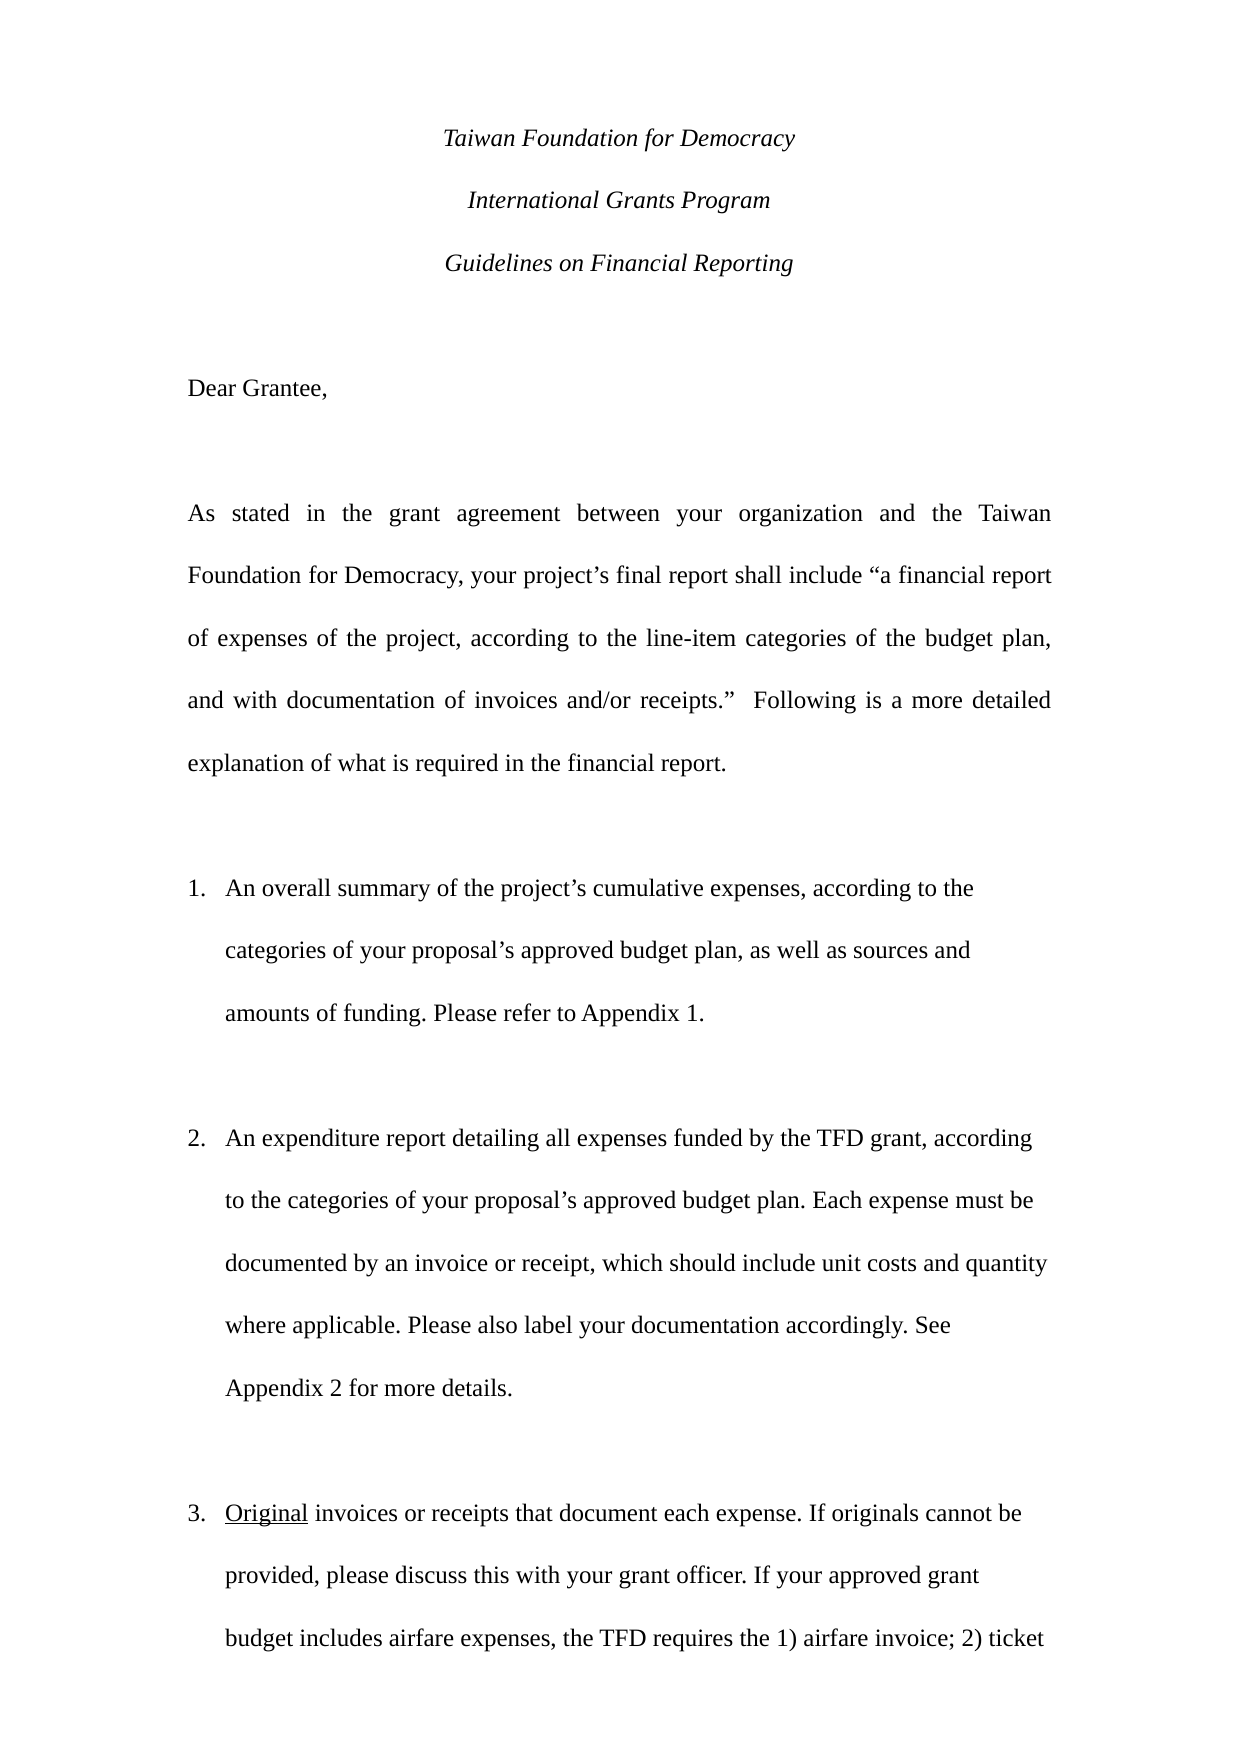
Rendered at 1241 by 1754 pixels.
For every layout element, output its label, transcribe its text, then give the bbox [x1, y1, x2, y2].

list An overall summary of the project’s cumulative expenses, according to the categories of your proposal’s approved budget plan, as well as sources and amounts of funding. Please refer to Appendix 1. [187, 846, 1053, 1033]
text Dear Grantee, [187, 346, 1053, 408]
list An expenditure report detailing all expenses funded by the TFD grant, according to the categories of your proposal’s approved budget plan. Each expense must be documented by an invoice or receipt, which should include unit costs and quantity where applicable. Please also label your documentation accordingly. See Appendix 2 for more details. [187, 1096, 1053, 1408]
text Taiwan Foundation for Democracy [187, 96, 1053, 158]
text Guidelines on Financial Reporting [187, 221, 1053, 283]
list Original invoices or receipts that document each expense. If originals cannot be provided, please discuss this with your grant officer. If your approved grant budget includes airfare expenses, the TFD requires the 1) airfare invoice; 2) ticket [187, 1471, 1053, 1658]
text As stated in the grant agreement between your organization and the Taiwan Foundation for Democracy, your project’s final report shall include “a financial report of expenses of the project, according to the line-item categories of the budget plan, and with documentation of invoices and/or receipts.” Following is a more detailed explanation of what is required in the financial report. [187, 471, 1053, 783]
text International Grants Program [187, 158, 1053, 221]
